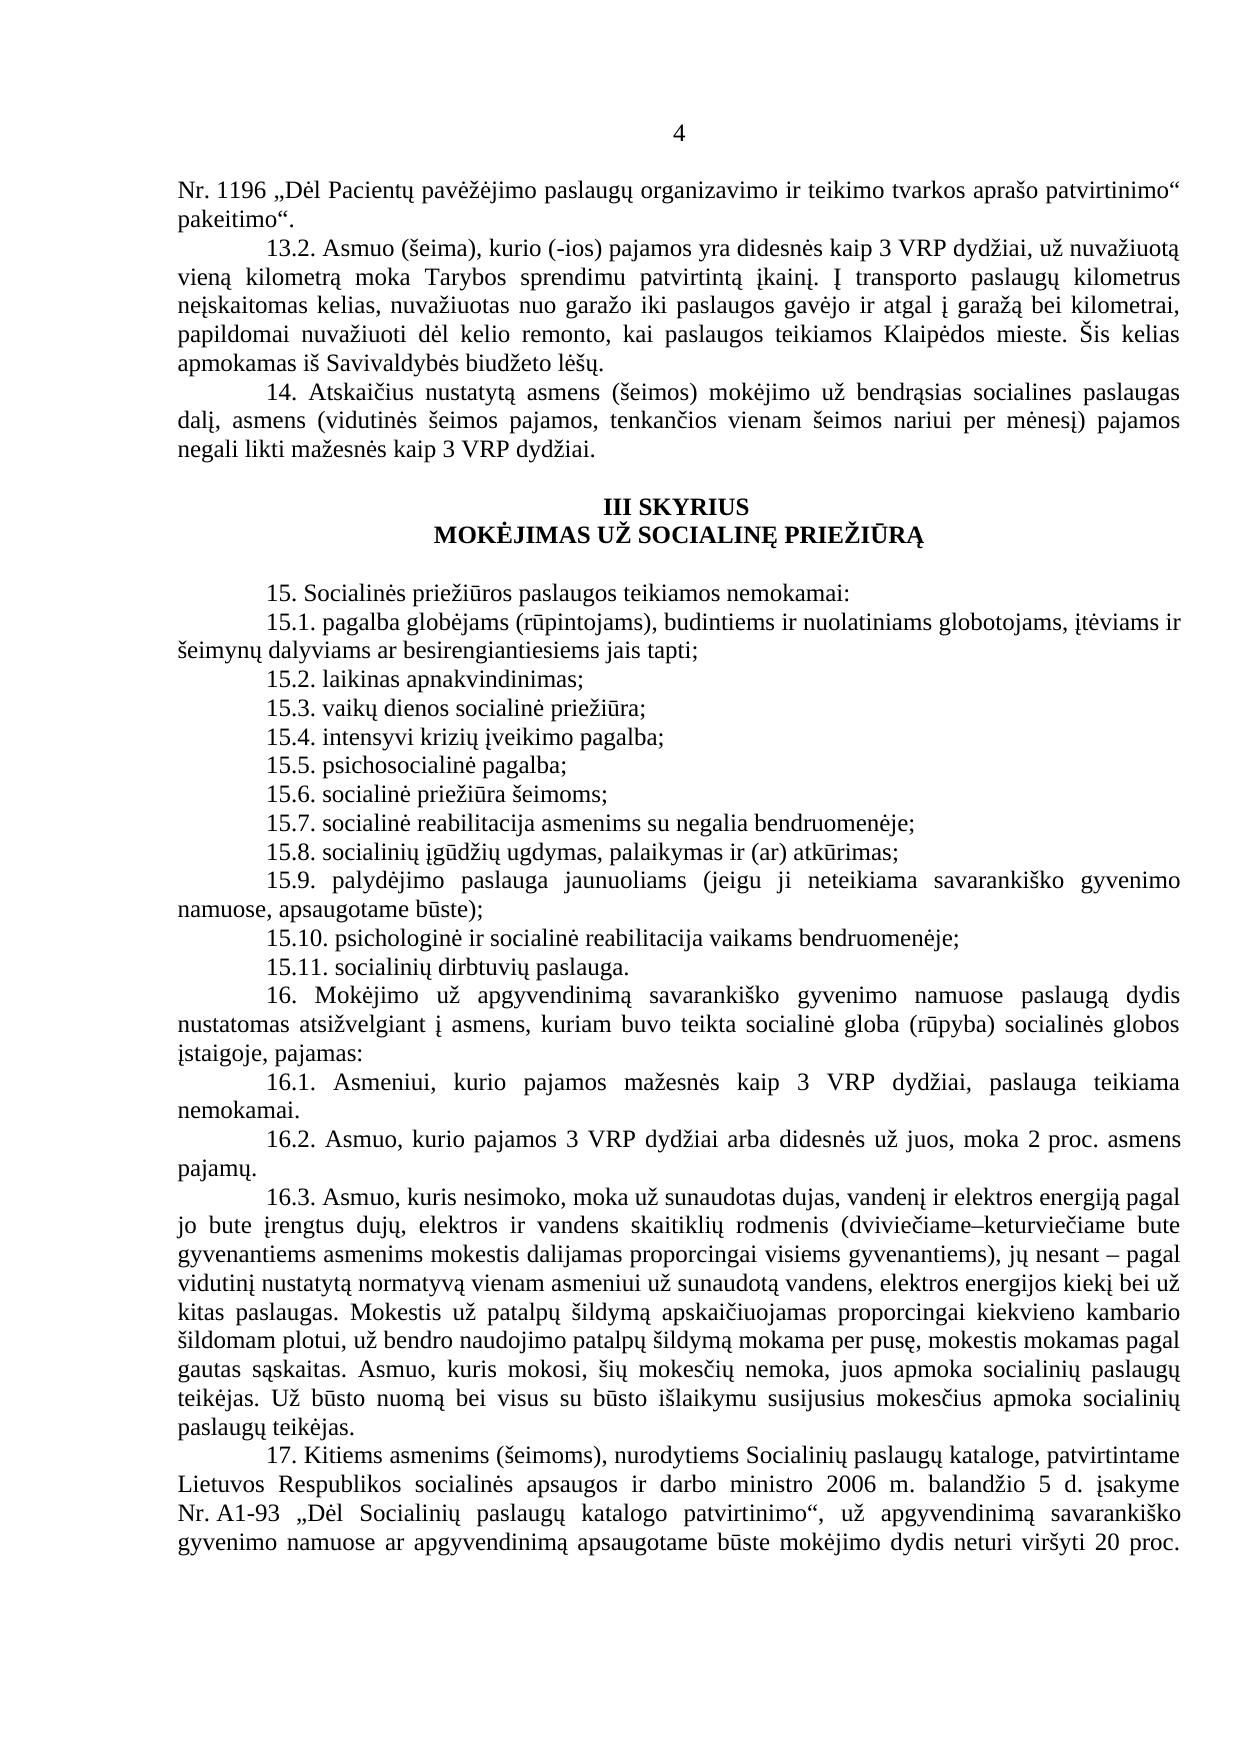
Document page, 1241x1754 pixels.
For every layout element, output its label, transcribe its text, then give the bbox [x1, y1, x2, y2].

text 15.3. vaikų dienos socialinė priežiūra; [177, 693, 1181, 722]
text MOKĖJIMAS UŽ SOCIALINĘ PRIEŽIŪRĄ [177, 521, 1181, 549]
text Nr. 1196 „Dėl Pacientų pavėžėjimo paslaugų organizavimo ir teikimo tvarkos aprašo patvirtinimo“ pakeitimo“. [177, 176, 1181, 233]
text 16.2. Asmuo, kurio pajamos 3 VRP dydžiai arba didesnės už juos, moka 2 proc. asmens pajamų. [177, 1124, 1181, 1182]
text 16. Mokėjimo už apgyvendinimą savarankiško gyvenimo namuose paslaugą dydis nustatomas atsižvelgiant į asmens, kuriam buvo teikta socialinė globa (rūpyba) socialinės globos įstaigoje, pajamas: [177, 981, 1181, 1067]
text 14. Atskaičius nustatytą asmens (šeimos) mokėjimo už bendrąsias socialines paslaugas dalį, asmens (vidutinės šeimos pajamos, tenkančios vienam šeimos nariui per mėnesį) pajamos negali likti mažesnės kaip 3 VRP dydžiai. [177, 377, 1181, 463]
text 17. Kitiems asmenims (šeimoms), nurodytiems Socialinių paslaugų kataloge, patvirtintame Lietuvos Respublikos socialinės apsaugos ir darbo ministro 2006 m. balandžio 5 d. įsakyme Nr. A1‑93 „Dėl Socialinių paslaugų katalogo patvirtinimo“, už apgyvendinimą savarankiško gyvenimo namuose ar apgyvendinimą apsaugotame būste mokėjimo dydis neturi viršyti 20 proc. [177, 1441, 1181, 1556]
text 15.2. laikinas apnakvindinimas; [177, 664, 1181, 693]
text 15.1. pagalba globėjams (rūpintojams), budintiems ir nuolatiniams globotojams, įtėviams ir šeimynų dalyviams ar besirengiantiesiems jais tapti; [177, 607, 1181, 664]
text III SKYRIUS [177, 492, 1181, 521]
text 15.11. socialinių dirbtuvių paslauga. [177, 952, 1181, 981]
text 15. Socialinės priežiūros paslaugos teikiamos nemokamai: [177, 578, 1181, 607]
text 15.10. psichologinė ir socialinė reabilitacija vaikams bendruomenėje; [177, 923, 1181, 952]
text 15.5. psichosocialinė pagalba; [177, 751, 1181, 779]
text 15.8. socialinių įgūdžių ugdymas, palaikymas ir (ar) atkūrimas; [177, 837, 1181, 866]
text 13.2. Asmuo (šeima), kurio (-ios) pajamos yra didesnės kaip 3 VRP dydžiai, už nuvažiuotą vieną kilometrą moka Tarybos sprendimu patvirtintą įkainį. Į transporto paslaugų kilometrus neįskaitomas kelias, nuvažiuotas nuo garažo iki paslaugos gavėjo ir atgal į garažą bei kilometrai, papildomai nuvažiuoti dėl kelio remonto, kai paslaugos teikiamos Klaipėdos mieste. Šis kelias apmokamas iš Savivaldybės biudžeto lėšų. [177, 233, 1181, 377]
text 15.9. palydėjimo paslauga jaunuoliams (jeigu ji neteikiama savarankiško gyvenimo namuose, apsaugotame būste); [177, 866, 1181, 923]
text 16.3. Asmuo, kuris nesimoko, moka už sunaudotas dujas, vandenį ir elektros energiją pagal jo bute įrengtus dujų, elektros ir vandens skaitiklių rodmenis (dviviečiame–keturviečiame bute gyvenantiems asmenims mokestis dalijamas proporcingai visiems gyvenantiems), jų nesant – pagal vidutinį nustatytą normatyvą vienam asmeniui už sunaudotą vandens, elektros energijos kiekį bei už kitas paslaugas. Mokestis už patalpų šildymą apskaičiuojamas proporcingai kiekvieno kambario šildomam plotui, už bendro naudojimo patalpų šildymą mokama per pusę, mokestis mokamas pagal gautas sąskaitas. Asmuo, kuris mokosi, šių mokesčių nemoka, juos apmoka socialinių paslaugų teikėjas. Už būsto nuomą bei visus su būsto išlaikymu susijusius mokesčius apmoka socialinių paslaugų teikėjas. [177, 1182, 1181, 1441]
text 15.4. intensyvi krizių įveikimo pagalba; [177, 722, 1181, 751]
text 15.6. socialinė priežiūra šeimoms; [177, 779, 1181, 808]
text 15.7. socialinė reabilitacija asmenims su negalia bendruomenėje; [177, 808, 1181, 837]
text 16.1. Asmeniui, kurio pajamos mažesnės kaip 3 VRP dydžiai, paslauga teikiama nemokamai. [177, 1067, 1181, 1124]
